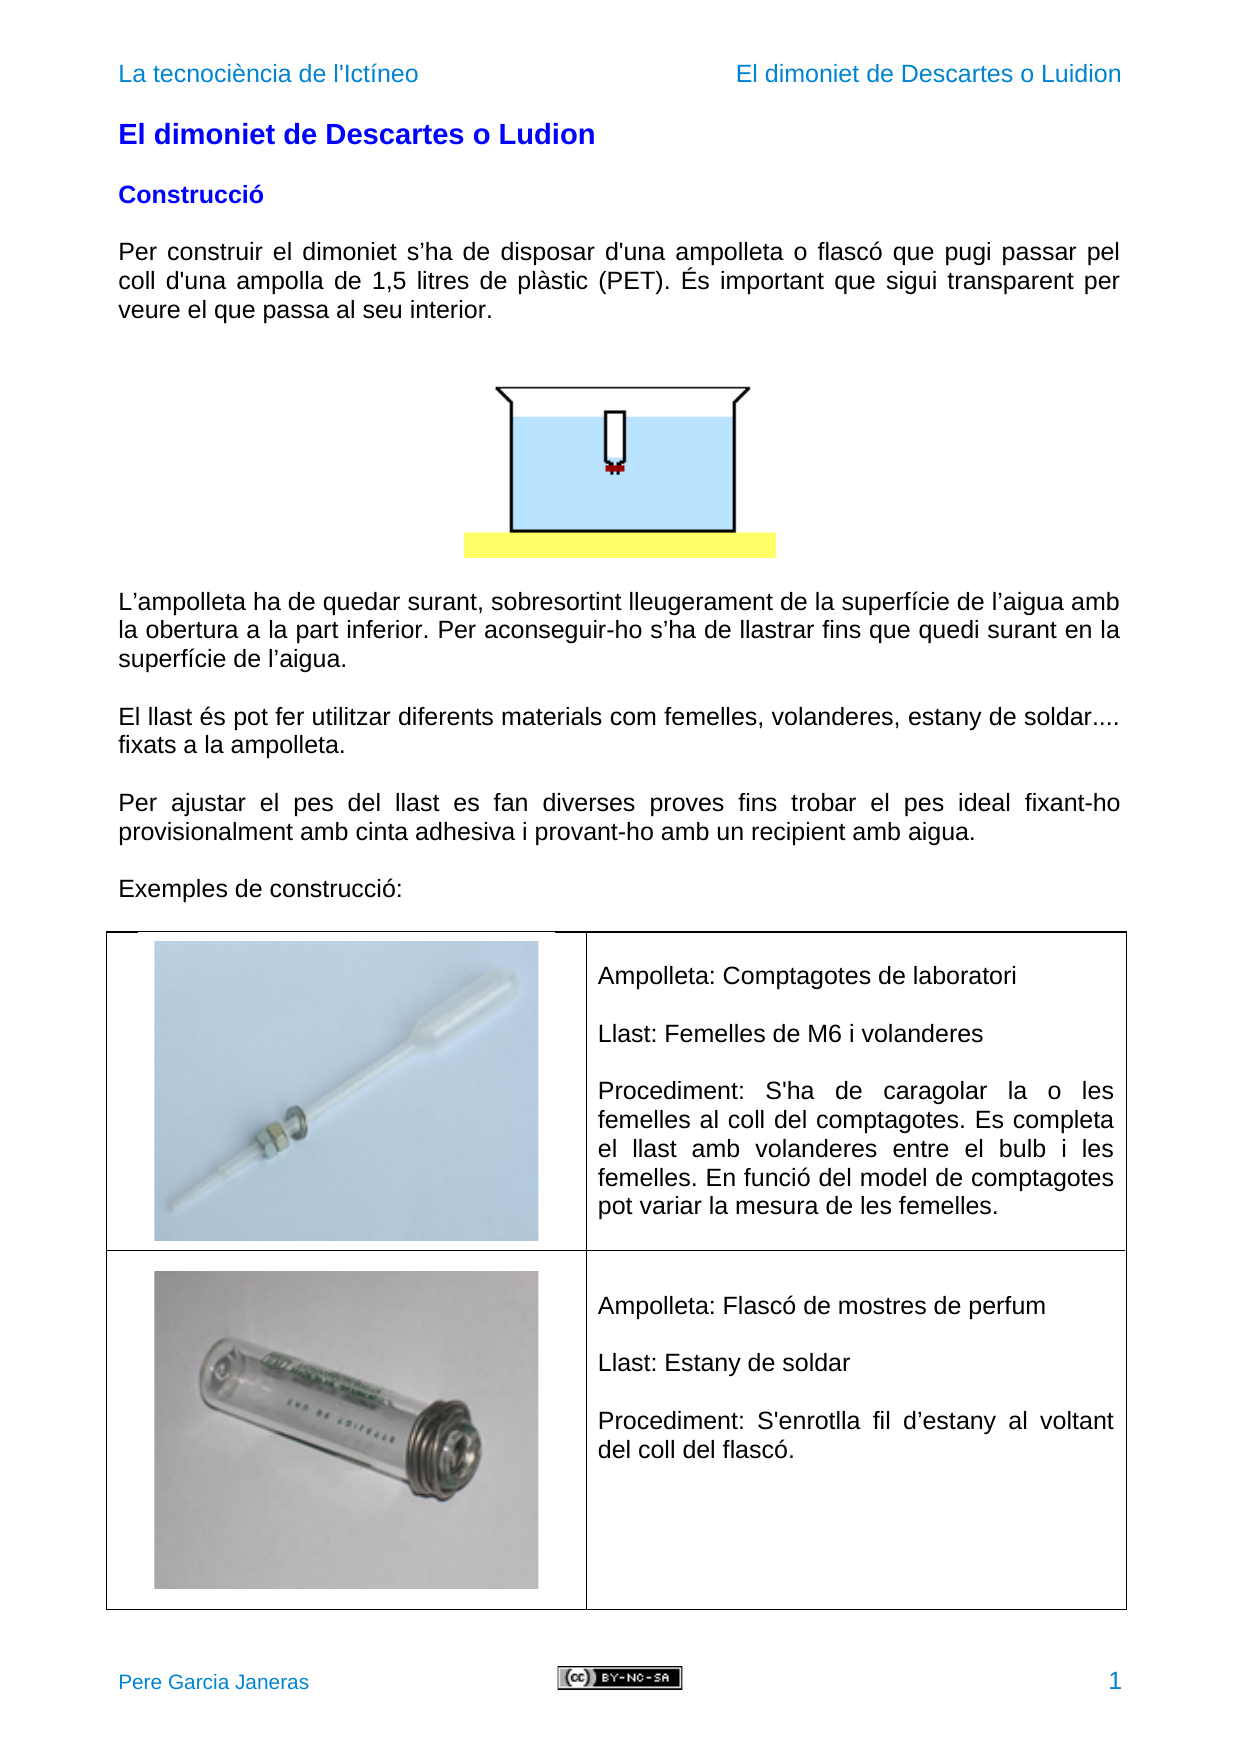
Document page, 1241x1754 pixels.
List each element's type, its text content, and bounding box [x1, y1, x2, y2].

table_cell Ampolleta: Flascó de mostres de perfum Llast: Estany de soldar Procediment: S'enrotlla fil d’estany al voltant del coll del flascó. [587, 1250, 1126, 1609]
text Exemples de construcció: [118, 874, 1122, 903]
picture [557, 1666, 683, 1690]
text L’ampolleta ha de quedar surant, sobresortint lleugerament de la superfície de l’aigua amb la obertura a la part inferior. Per aconseguir-ho s’ha de llastrar fins que quedi surant en la superfície de l’aigua. [118, 586, 1122, 673]
text Per construir el dimoniet s’ha de disposar d'una ampolleta o flascó que pugi passar pel coll d'una ampolla de 1,5 litres de plàstic (PET). És important que sigui transparent per veure el que passa al seu interior. [118, 237, 1122, 323]
text Construcció [118, 179, 1122, 208]
table_header [107, 933, 586, 1250]
text El dimoniet de Descartes o Ludion [118, 117, 1122, 151]
picture [463, 323, 777, 558]
table_header Ampolleta: Comptagotes de laboratori Llast: Femelles de M6 i volanderes Procediment: S'ha de caragolar la o les femelles al coll del comptagotes. Es completa el llast amb volanderes entre el bulb i les femelles. En funció del model de comptagotes pot variar la mesura de les femelles. [587, 933, 1126, 1250]
picture [154, 1271, 539, 1589]
text El llast és pot fer utilitzar diferents materials com femelles, volanderes, estany de soldar.... fixats a la ampolleta. [118, 701, 1122, 759]
table_cell [107, 1251, 586, 1609]
table_cell [154, 941, 539, 1241]
text Per ajustar el pes del llast es fan diverses proves fins trobar el pes ideal fixant-ho provisionalment amb cinta adhesiva i provant-ho amb un recipient amb aigua. [118, 788, 1122, 845]
